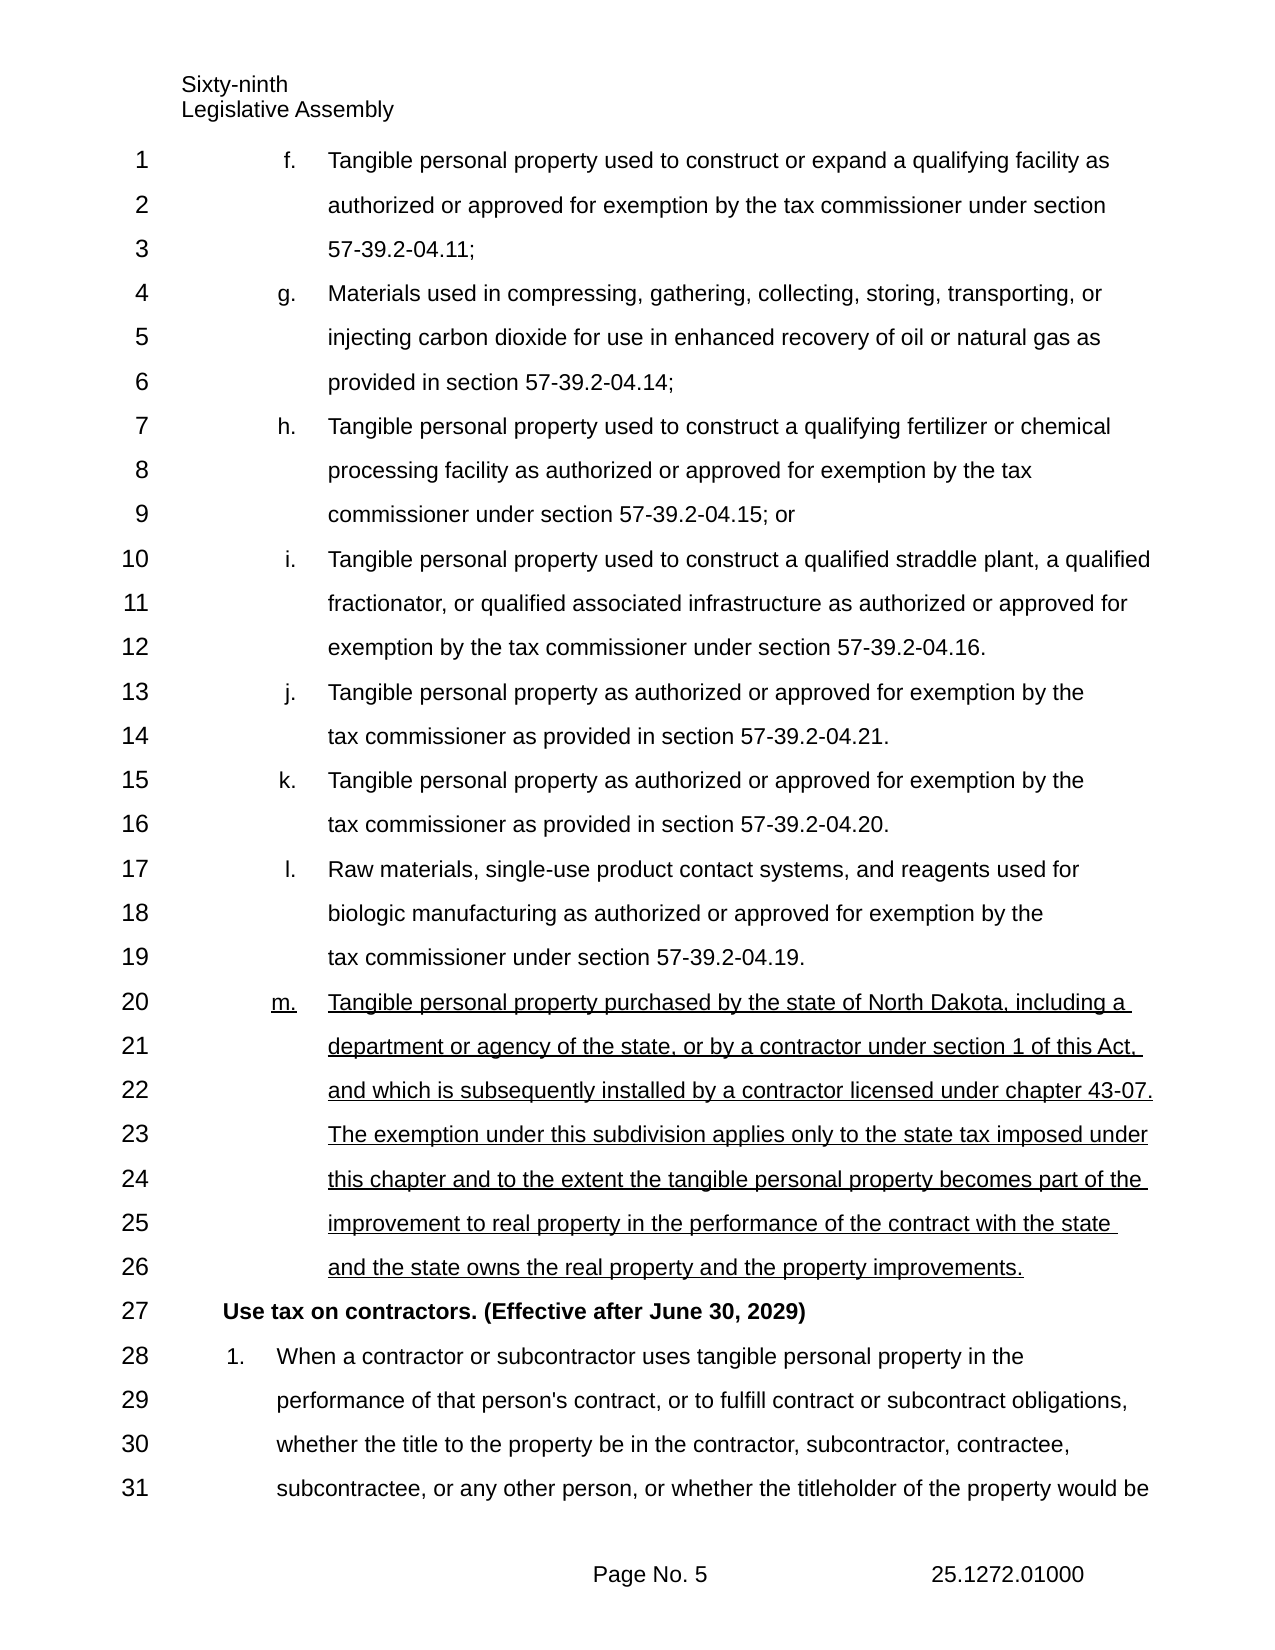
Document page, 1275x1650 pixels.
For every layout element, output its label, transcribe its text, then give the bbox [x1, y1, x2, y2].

text 1. When a contractor or subcontractor uses tangible personal property in the performance of that person's contract, or to fulfill contract or subcontract obligations, whether the title to the property be in the contractor, subcontractor, contractee, subcontractee, or any other person, or whether the titleholder of the property would be [181, 1329, 1154, 1506]
text m. Tangible personal property purchased by the state of North Dakota, including a department or agency of the state, or by a contractor under section 1 of this Act, and which is subsequently installed by a contractor licensed under chapter 43‑07. The exemption under this subdivision applies only to the state tax imposed under this chapter and to the extent the tangible personal property becomes part of the improvement to real property in the performance of the contract with the state and the state owns the real property and the property improvements. [181, 974, 1154, 1284]
subtitle Use tax on contractors. (Effective after June 30, 2029) [181, 1284, 1154, 1329]
text g. Materials used in compressing, gathering, collecting, storing, transporting, or injecting carbon dioxide for use in enhanced recovery of oil or natural gas as provided in section 57‑39.2‑04.14; [181, 266, 1154, 399]
text i. Tangible personal property used to construct a qualified straddle plant, a qualified fractionator, or qualified associated infrastructure as authorized or approved for exemption by the tax commissioner under section 57‑39.2‑04.16. [181, 532, 1154, 664]
text f. Tangible personal property used to construct or expand a qualifying facility as authorized or approved for exemption by the tax commissioner under section 57‑39.2‑04.11; [181, 133, 1154, 266]
text k. Tangible personal property as authorized or approved for exemption by the tax commissioner as provided in section 57‑39.2‑04.20. [181, 753, 1154, 842]
text l. Raw materials, single‑use product contact systems, and reagents used for biologic manufacturing as authorized or approved for exemption by the tax commissioner under section 57‑39.2‑04.19. [181, 842, 1154, 974]
text j. Tangible personal property as authorized or approved for exemption by the tax commissioner as provided in section 57‑39.2‑04.21. [181, 664, 1154, 753]
text h. Tangible personal property used to construct a qualifying fertilizer or chemical processing facility as authorized or approved for exemption by the tax commissioner under section 57‑39.2‑04.15; or [181, 399, 1154, 532]
